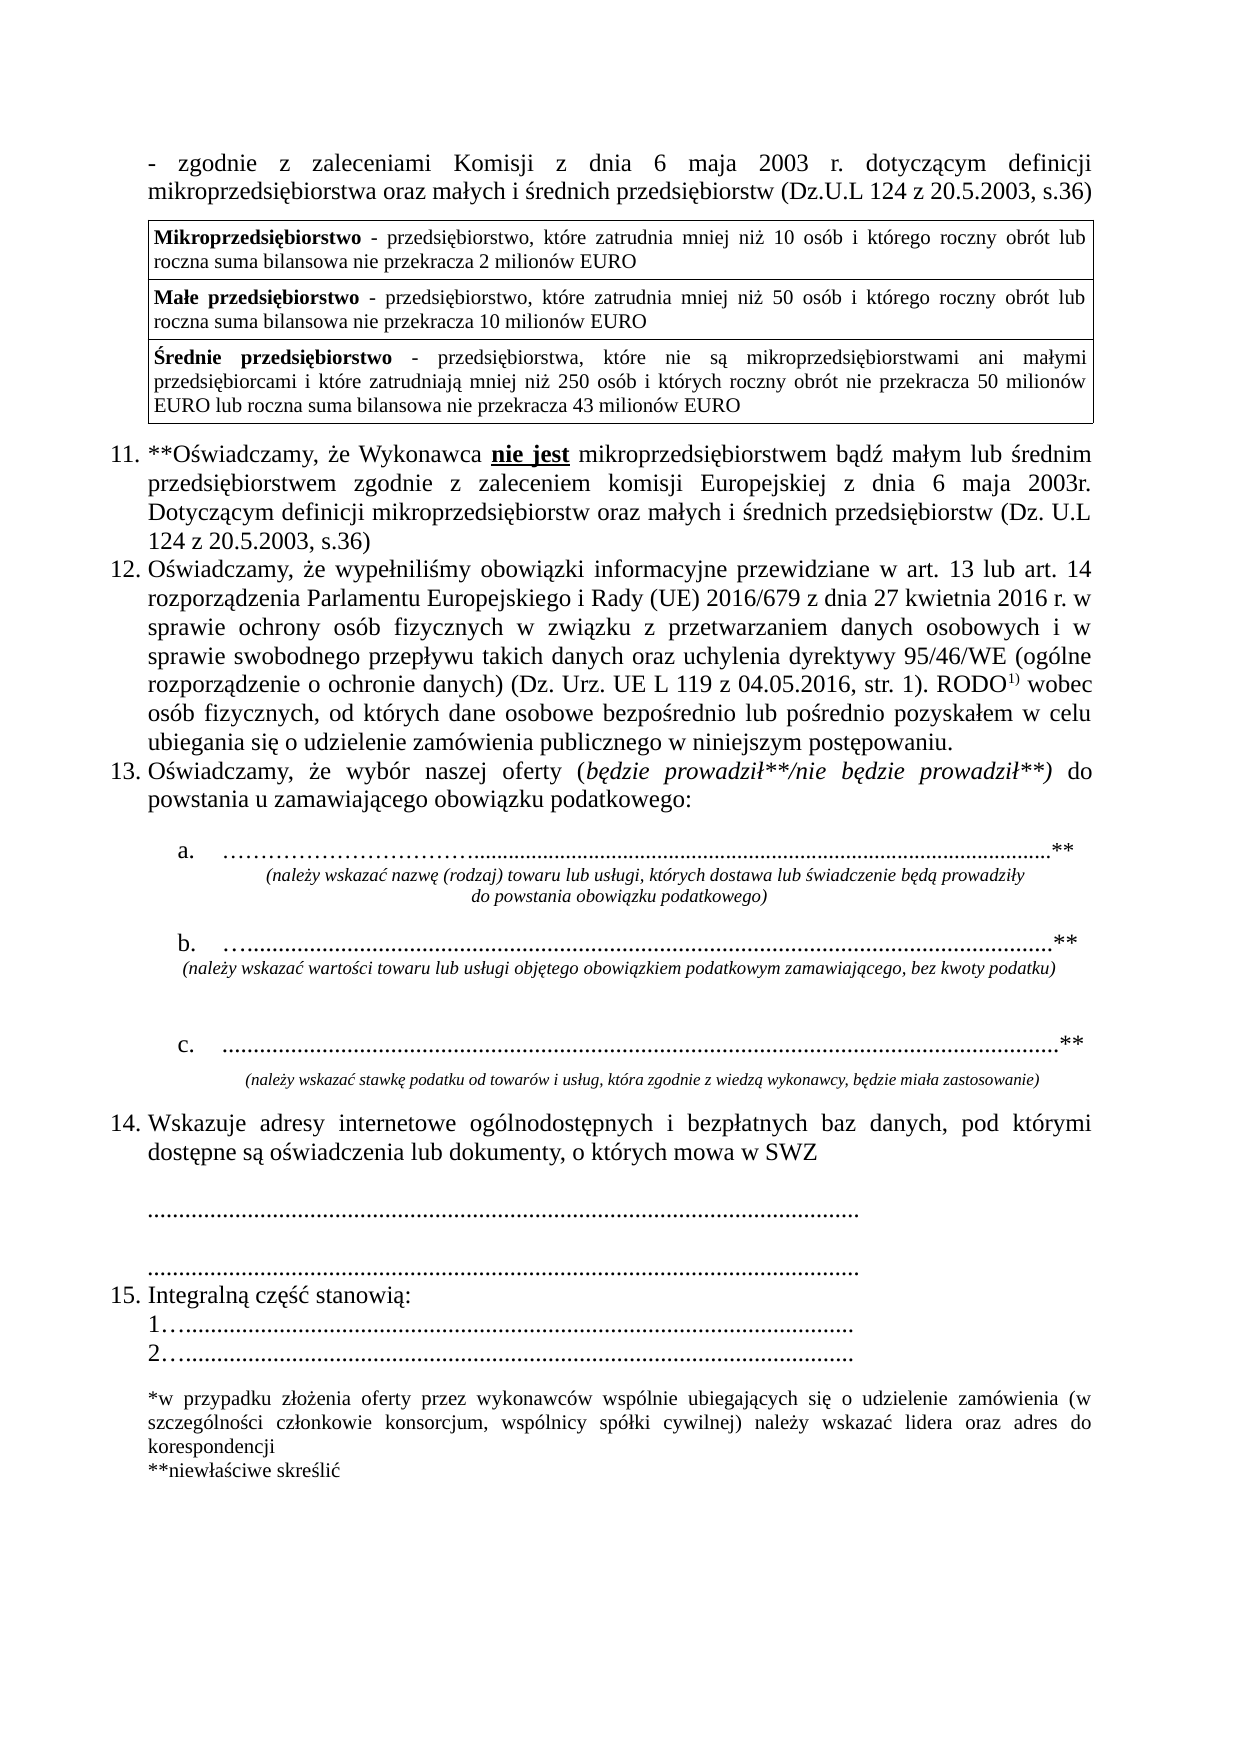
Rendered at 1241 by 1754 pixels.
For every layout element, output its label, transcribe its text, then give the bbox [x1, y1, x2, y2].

list 1…........................................................................................................... 2…........................................................................................................... [110, 1309, 1092, 1367]
text **niewłaściwe skreślić [148, 1458, 1092, 1482]
text (należy wskazać wartości towaru lub usługi objętego obowiązkiem podatkowym zamawiającego, bez kwoty podatku) [148, 957, 1092, 978]
list .................................................................................................................. [148, 1252, 1092, 1280]
list Integralną część stanowią: [110, 1280, 1092, 1309]
list (należy wskazać stawkę podatku od towarów i usług, która zgodnie z wiedzą wykonawcy, będzie miała zastosowanie) [195, 1058, 1092, 1089]
list (należy wskazać nazwę (rodzaj) towaru lub usługi, których dostawa lub świadczenie będą prowadziły [266, 863, 1092, 885]
list Wskazuje adresy internetowe ogólnodostępnych i bezpłatnych baz danych, pod którymi dostępne są oświadczenia lub dokumenty, o których mowa w SWZ [110, 1108, 1092, 1165]
list do powstania obowiązku podatkowego) [148, 885, 1092, 907]
list - zgodnie z zaleceniami Komisji z dnia 6 maja 2003 r. dotyczącym definicji mikroprzedsiębiorstwa oraz małych i średnich przedsiębiorstw (Dz.U.L 124 z 20.5.2003, s.36) [110, 148, 1092, 205]
list .................................................................................................................. [110, 1194, 1092, 1223]
list Oświadczamy, że wybór naszej oferty (będzie prowadził**/nie będzie prowadził**) do powstania u zamawiającego obowiązku podatkowego: [110, 756, 1092, 813]
table_cell Małe przedsiębiorstwo - przedsiębiorstwo, które zatrudnia mniej niż 50 osób i którego roczny obrót lub roczna suma bilansowa nie przekracza 10 milionów EURO [149, 280, 1093, 339]
table_header Mikroprzedsiębiorstwo - przedsiębiorstwo, które zatrudnia mniej niż 10 osób i którego roczny obrót lub roczna suma bilansowa nie przekracza 2 milionów EURO [149, 221, 1093, 279]
list Oświadczamy, że wypełniliśmy obowiązki informacyjne przewidziane w art. 13 lub art. 14 rozporządzenia Parlamentu Europejskiego i Rady (UE) 2016/679 z dnia 27 kwietnia 2016 r. w sprawie ochrony osób fizycznych w związku z przetwarzaniem danych osobowych i w sprawie swobodnego przepływu takich danych oraz uchylenia dyrektywy 95/46/WE (ogólne rozporządzenie o ochronie danych) (Dz. Urz. UE L 119 z 04.05.2016, str. 1). RODO1) wobec osób fizycznych, od których dane osobowe bezpośrednio lub pośrednio pozyskałem w celu ubiegania się o udzielenie zamówienia publicznego w niniejszym postępowaniu. [110, 554, 1092, 756]
list **Oświadczamy, że Wykonawca nie jest mikroprzedsiębiorstwem bądź małym lub średnim przedsiębiorstwem zgodnie z zaleceniem komisji Europejskiej z dnia 6 maja 2003r. Dotyczącym definicji mikroprzedsiębiorstw oraz małych i średnich przedsiębiorstw (Dz. U.L 124 z 20.5.2003, s.36) [110, 439, 1092, 554]
list ......................................................................................................................................** [177, 1029, 1092, 1058]
list ….................................................................................................................................** [177, 928, 1092, 957]
table_cell Średnie przedsiębiorstwo - przedsiębiorstwa, które nie są mikroprzedsiębiorstwami ani małymi przedsiębiorcami i które zatrudniają mniej niż 250 osób i których roczny obrót nie przekracza 50 milionów EURO lub roczna suma bilansowa nie przekracza 43 milionów EURO [149, 340, 1093, 423]
list …………………………….....................................................................................................** [177, 835, 1092, 863]
text *w przypadku złożenia oferty przez wykonawców wspólnie ubiegających się o udzielenie zamówienia (w szczególności członkowie konsorcjum, wspólnicy spółki cywilnej) należy wskazać lidera oraz adres do korespondencji [148, 1386, 1092, 1458]
